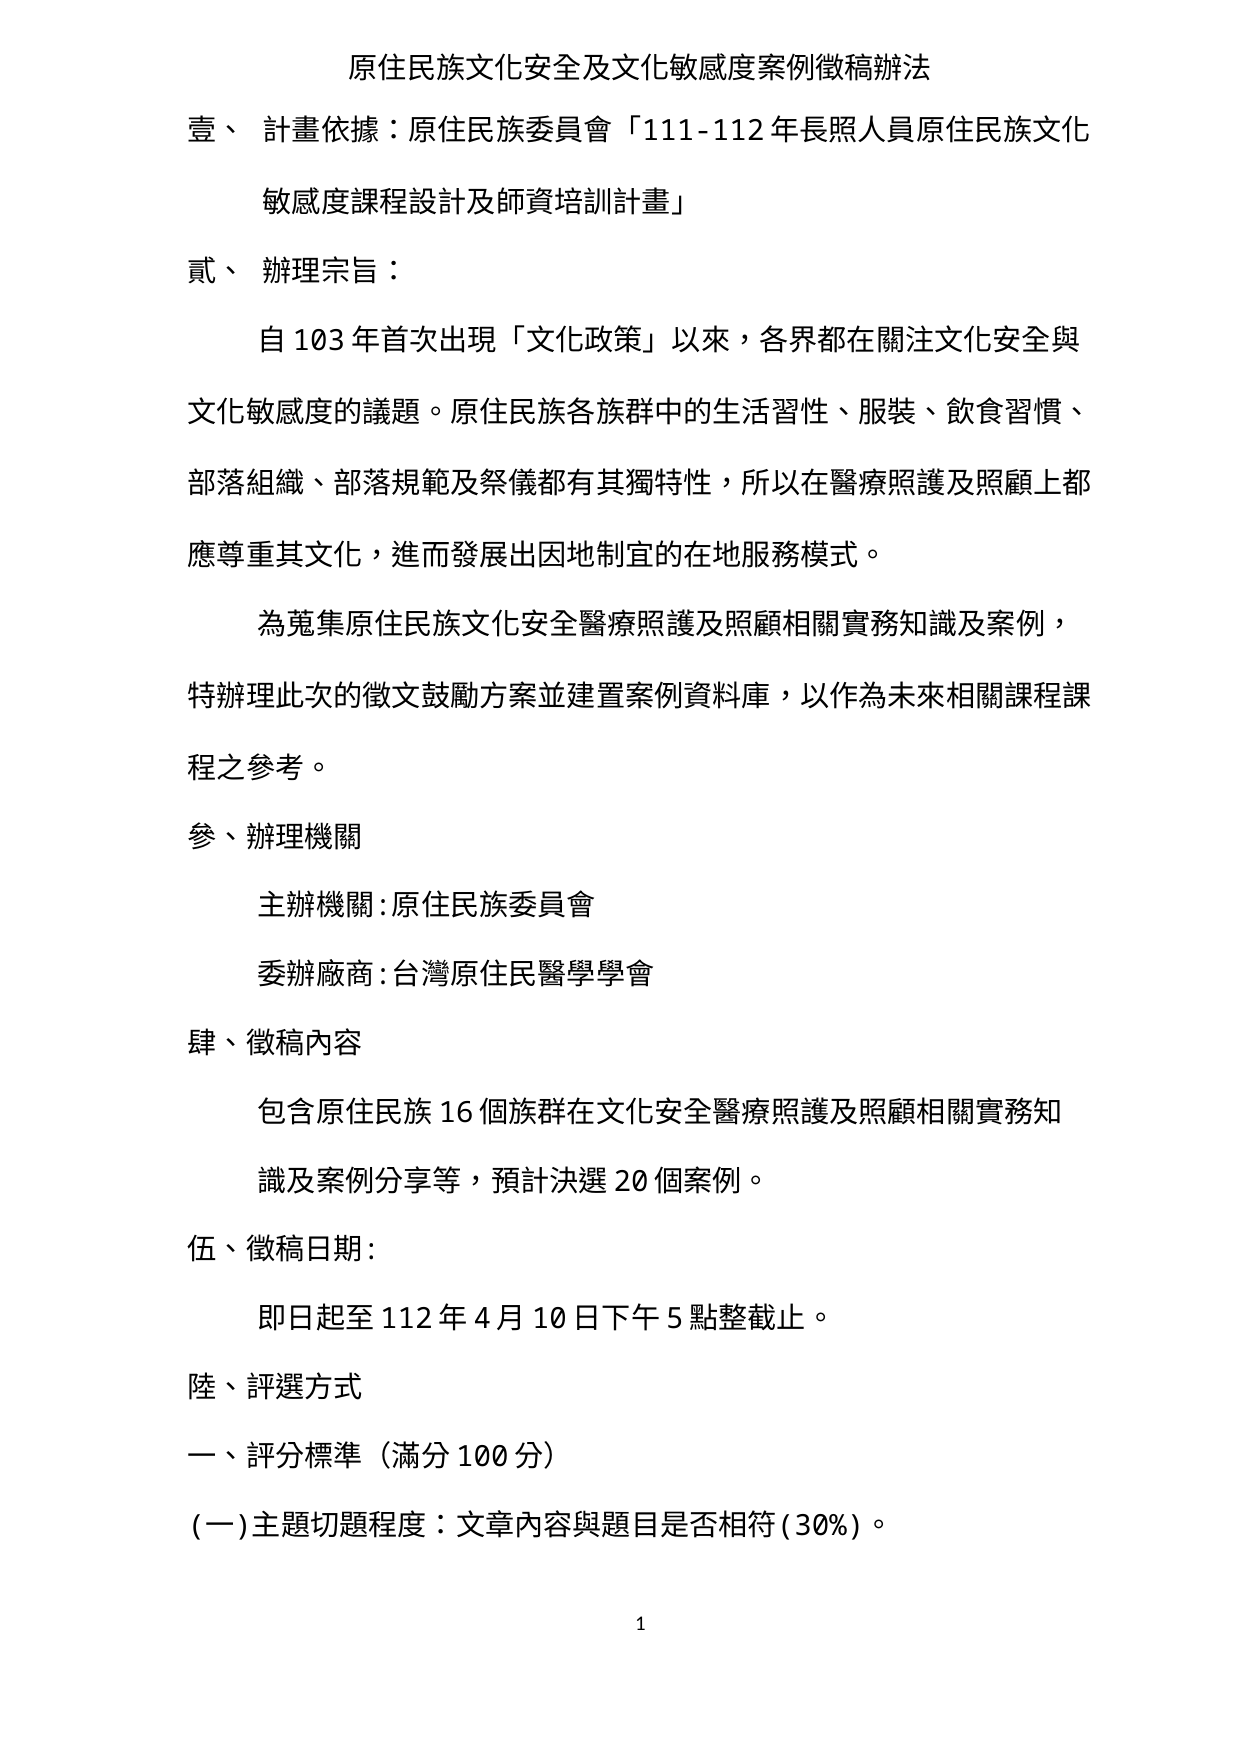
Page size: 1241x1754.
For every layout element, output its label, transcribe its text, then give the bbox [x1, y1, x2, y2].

text 參、辦理機關 [187, 793, 1093, 855]
text 為蒐集原住民族文化安全醫療照護及照顧相關實務知識及案例，特辦理此次的徵文鼓勵方案並建置案例資料庫，以作為未來相關課程課程之參考。 [187, 580, 1093, 786]
list 辦理宗旨： [187, 227, 1093, 289]
text 伍、徵稿日期: [187, 1206, 1093, 1268]
list 計畫依據：原住民族委員會「111-112年長照人員原住民族文化敏感度課程設計及師資培訓計畫」 [187, 86, 1093, 221]
text 即日起至112年4月10日下午5點整截止。 [187, 1274, 1093, 1337]
text 肆、徵稿內容 [187, 999, 1093, 1062]
text 自103年首次出現「文化政策」以來，各界都在關注文化安全與文化敏感度的議題。原住民族各族群中的生活習性、服裝、飲食習慣、部落組織、部落規範及祭儀都有其獨特性，所以在醫療照護及照顧上都應尊重其文化，進而發展出因地制宜的在地服務模式。 [187, 296, 1093, 574]
text 識及案例分享等，預計決選20個案例。 [187, 1137, 1093, 1199]
text 主辦機關:原住民族委員會 [187, 861, 1093, 924]
text 一、評分標準（滿分100分） [187, 1412, 1093, 1474]
text 委辦廠商:台灣原住民醫學學會 [187, 930, 1093, 993]
text 包含原住民族16個族群在文化安全醫療照護及照顧相關實務知 [187, 1068, 1093, 1130]
text 原住民族文化安全及文化敏感度案例徵稿辦法 [187, 24, 1093, 86]
text (一)主題切題程度：文章內容與題目是否相符(30%)。 [187, 1481, 1093, 1543]
text 陸、評選方式 [187, 1343, 1093, 1406]
